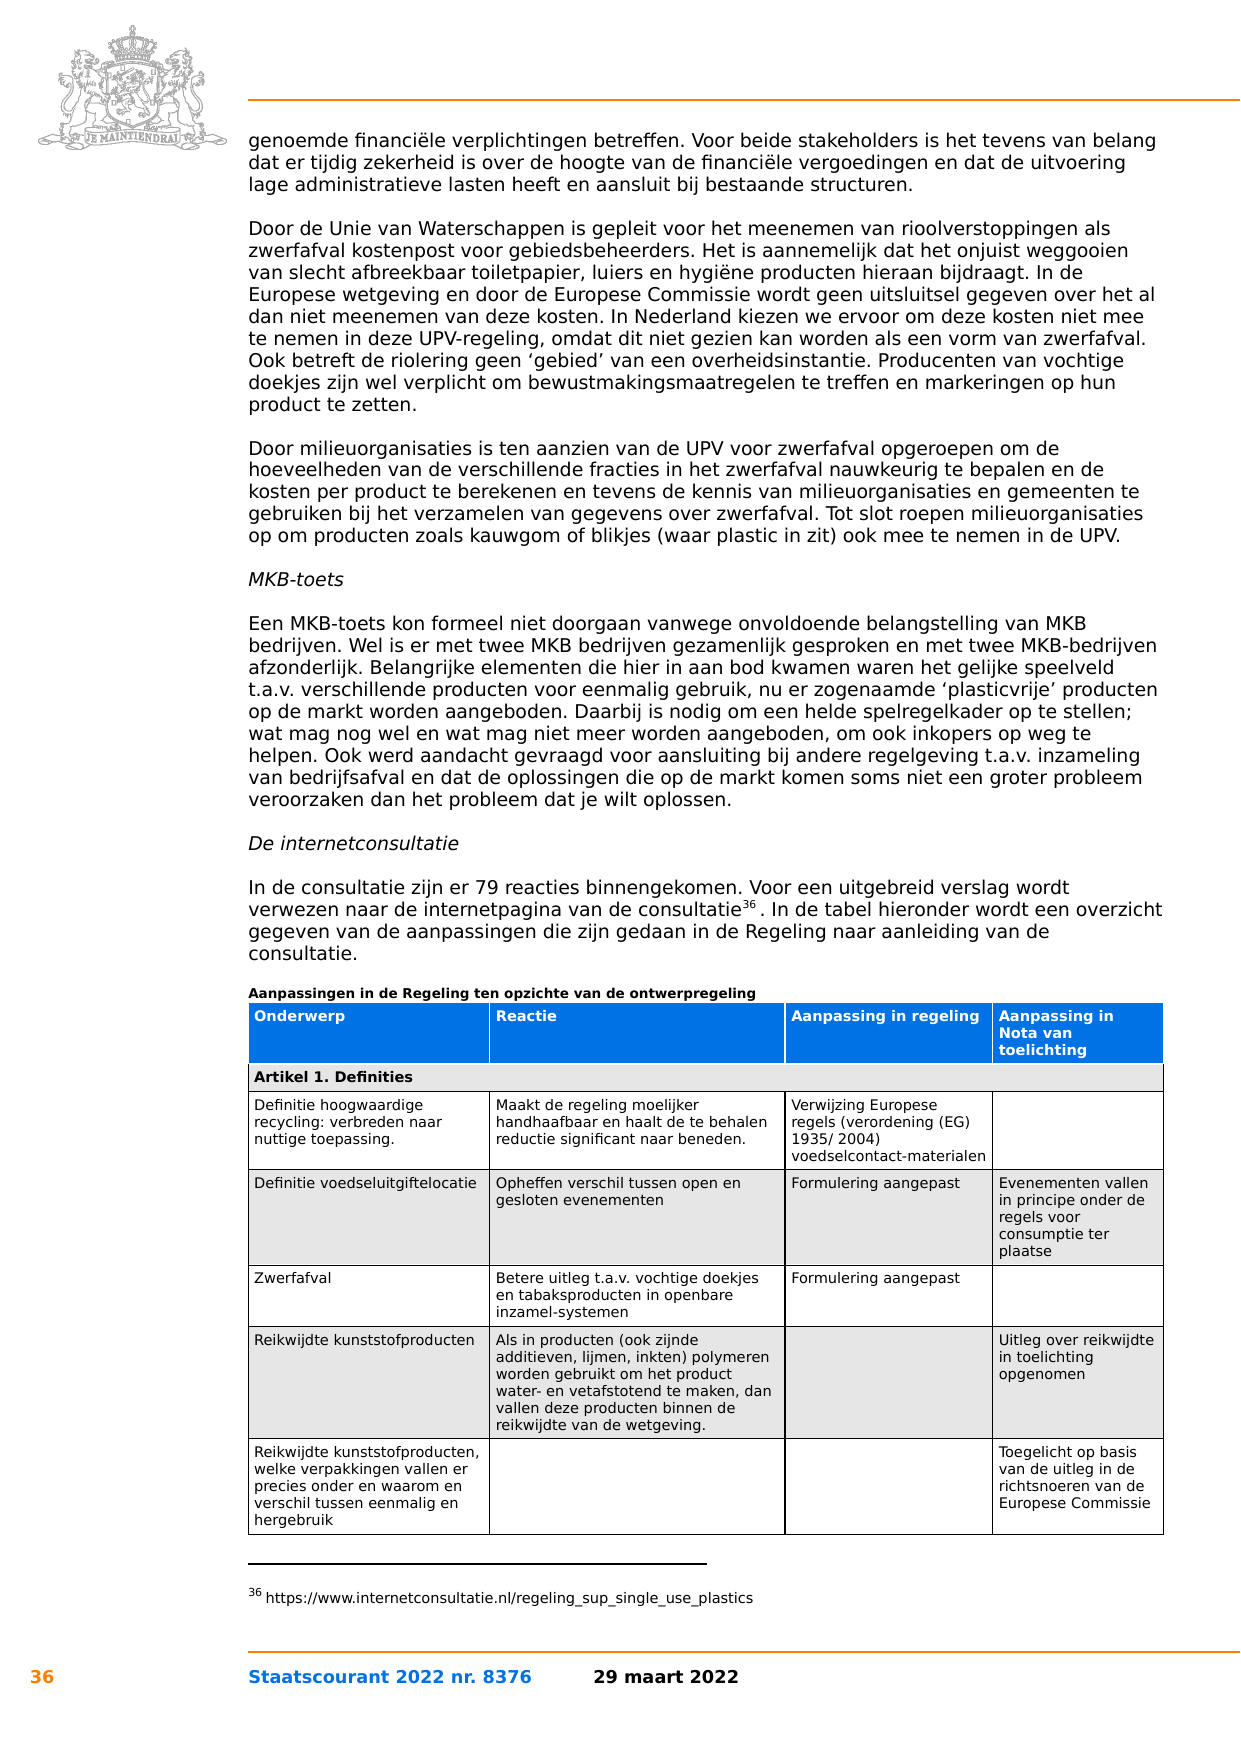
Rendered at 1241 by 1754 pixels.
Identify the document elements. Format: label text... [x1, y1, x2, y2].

table_cell Maakt de regeling moelijker handhaafbaar en haalt de te behalen reductie significant naar beneden. [490, 1092, 784, 1169]
table_cell Formulering aangepast [786, 1170, 992, 1264]
table_cell Als in producten (ook zijnde additieven, lijmen, inkten) polymeren worden gebruikt om het product water- en vetafstotend te maken, dan vallen deze producten binnen de reikwijdte van de wetgeving. [490, 1327, 784, 1438]
table_cell Artikel 1. Definities [249, 1065, 1163, 1091]
text Door de Unie van Waterschappen is gepleit voor het meenemen van rioolverstoppingen als zwerfafval kostenpost voor gebiedsbeheerders. Het is aannemelijk dat het onjuist weggooien van slecht afbreekbaar toiletpapier, luiers en hygiëne producten hieraan bijdraagt. In de Europese wetgeving en door de Europese Commissie wordt geen uitsluitsel gegeven over het al dan niet meenemen van deze kosten. In Nederland kiezen we ervoor om deze kosten niet mee te nemen in deze UPV-regeling, omdat dit niet gezien kan worden als een vorm van zwerfafval. Ook betreft de riolering geen ‘gebied’ van een overheidsinstantie. Producenten van vochtige doekjes zijn wel verplicht om bewustmakingsmaatregelen te treffen en markeringen op hun product te zetten. [248, 218, 1163, 416]
table_header Aanpassingen in de Regeling ten opzichte van de ontwerpregeling [248, 986, 1163, 1002]
table_cell [490, 1439, 784, 1533]
text genoemde financiële verplichtingen betreffen. Voor beide stakeholders is het tevens van belang dat er tijdig zekerheid is over de hoogte van de financiële vergoedingen en dat de uitvoering lage administratieve lasten heeft en aansluit bij bestaande structuren. [248, 130, 1163, 196]
table_cell Opheffen verschil tussen open en gesloten evenementen [490, 1170, 784, 1264]
text Een MKB-toets kon formeel niet doorgaan vanwege onvoldoende belangstelling van MKB bedrijven. Wel is er met twee MKB bedrijven gezamenlijk gesproken en met twee MKB-bedrijven afzonderlijk. Belangrijke elementen die hier in aan bod kwamen waren het gelijke speelveld t.a.v. verschillende producten voor eenmalig gebruik, nu er zogenaamde ‘plasticvrije’ producten op de markt worden aangeboden. Daarbij is nodig om een helde spelregelkader op te stellen; wat mag nog wel en wat mag niet meer worden aangeboden, om ook inkopers op weg te helpen. Ook werd aandacht gevraagd voor aansluiting bij andere regelgeving t.a.v. inzameling van bedrijfsafval en dat de oplossingen die op de markt komen soms niet een groter probleem veroorzaken dan het probleem dat je wilt oplossen. [248, 613, 1163, 811]
text In de consultatie zijn er 79 reacties binnengekomen. Voor een uitgebreid verslag wordt verwezen naar de internetpagina van de consultatie. In de tabel hieronder wordt een overzicht gegeven van de aanpassingen die zijn gedaan in de Regeling naar aanleiding van de consultatie. [248, 877, 1163, 964]
text Door milieuorganisaties is ten aanzien van de UPV voor zwerfafval opgeroepen om de hoeveelheden van de verschillende fracties in het zwerfafval nauwkeurig te bepalen en de kosten per product te berekenen en tevens de kennis van milieuorganisaties en gemeenten te gebruiken bij het verzamelen van gegevens over zwerfafval. Tot slot roepen milieuorganisaties op om producten zoals kauwgom of blikjes (waar plastic in zit) ook mee te nemen in de UPV. [248, 437, 1163, 547]
table_cell Reikwijdte kunststofproducten, welke verpakkingen vallen er precies onder en waarom en verschil tussen eenmalig en hergebruik [249, 1439, 489, 1533]
table_cell Toegelicht op basis van de uitleg in de richtsnoeren van de Europese Commissie [993, 1439, 1163, 1533]
table_cell Formulering aangepast [786, 1266, 992, 1326]
table_cell Aanpassing in Nota van toelichting [993, 1003, 1163, 1063]
subtitle MKB-toets [248, 569, 1163, 591]
subtitle De internetconsultatie [248, 833, 1163, 855]
table_cell Definitie voedseluitgiftelocatie [249, 1170, 489, 1264]
table_cell Definitie hoogwaardige recycling: verbreden naar nuttige toepassing. [249, 1092, 489, 1169]
table_cell Evenementen vallen in principe onder de regels voor consumptie ter plaatse [993, 1170, 1163, 1264]
table_cell [786, 1439, 992, 1533]
table_cell [786, 1327, 992, 1438]
table_cell Onderwerp [249, 1003, 489, 1063]
picture [38, 25, 227, 150]
table_cell Betere uitleg t.a.v. vochtige doekjes en tabaksproducten in openbare inzamel-systemen [490, 1266, 784, 1326]
table_cell Uitleg over reikwijdte in toelichting opgenomen [993, 1327, 1163, 1438]
table_cell Reactie [490, 1003, 784, 1063]
table_cell Reikwijdte kunststofproducten [249, 1327, 489, 1438]
text https://www.internetconsultatie.nl/regeling_sup_single_use_plastics [248, 1586, 1163, 1608]
table_cell Aanpassing in regeling [786, 1003, 992, 1063]
table_cell [993, 1092, 1163, 1169]
table_cell Verwijzing Europese regels (verordening (EG) 1935/ 2004) voedselcontact-materialen [786, 1092, 992, 1169]
table_cell Zwerfafval [249, 1266, 489, 1326]
table_cell [993, 1266, 1163, 1326]
